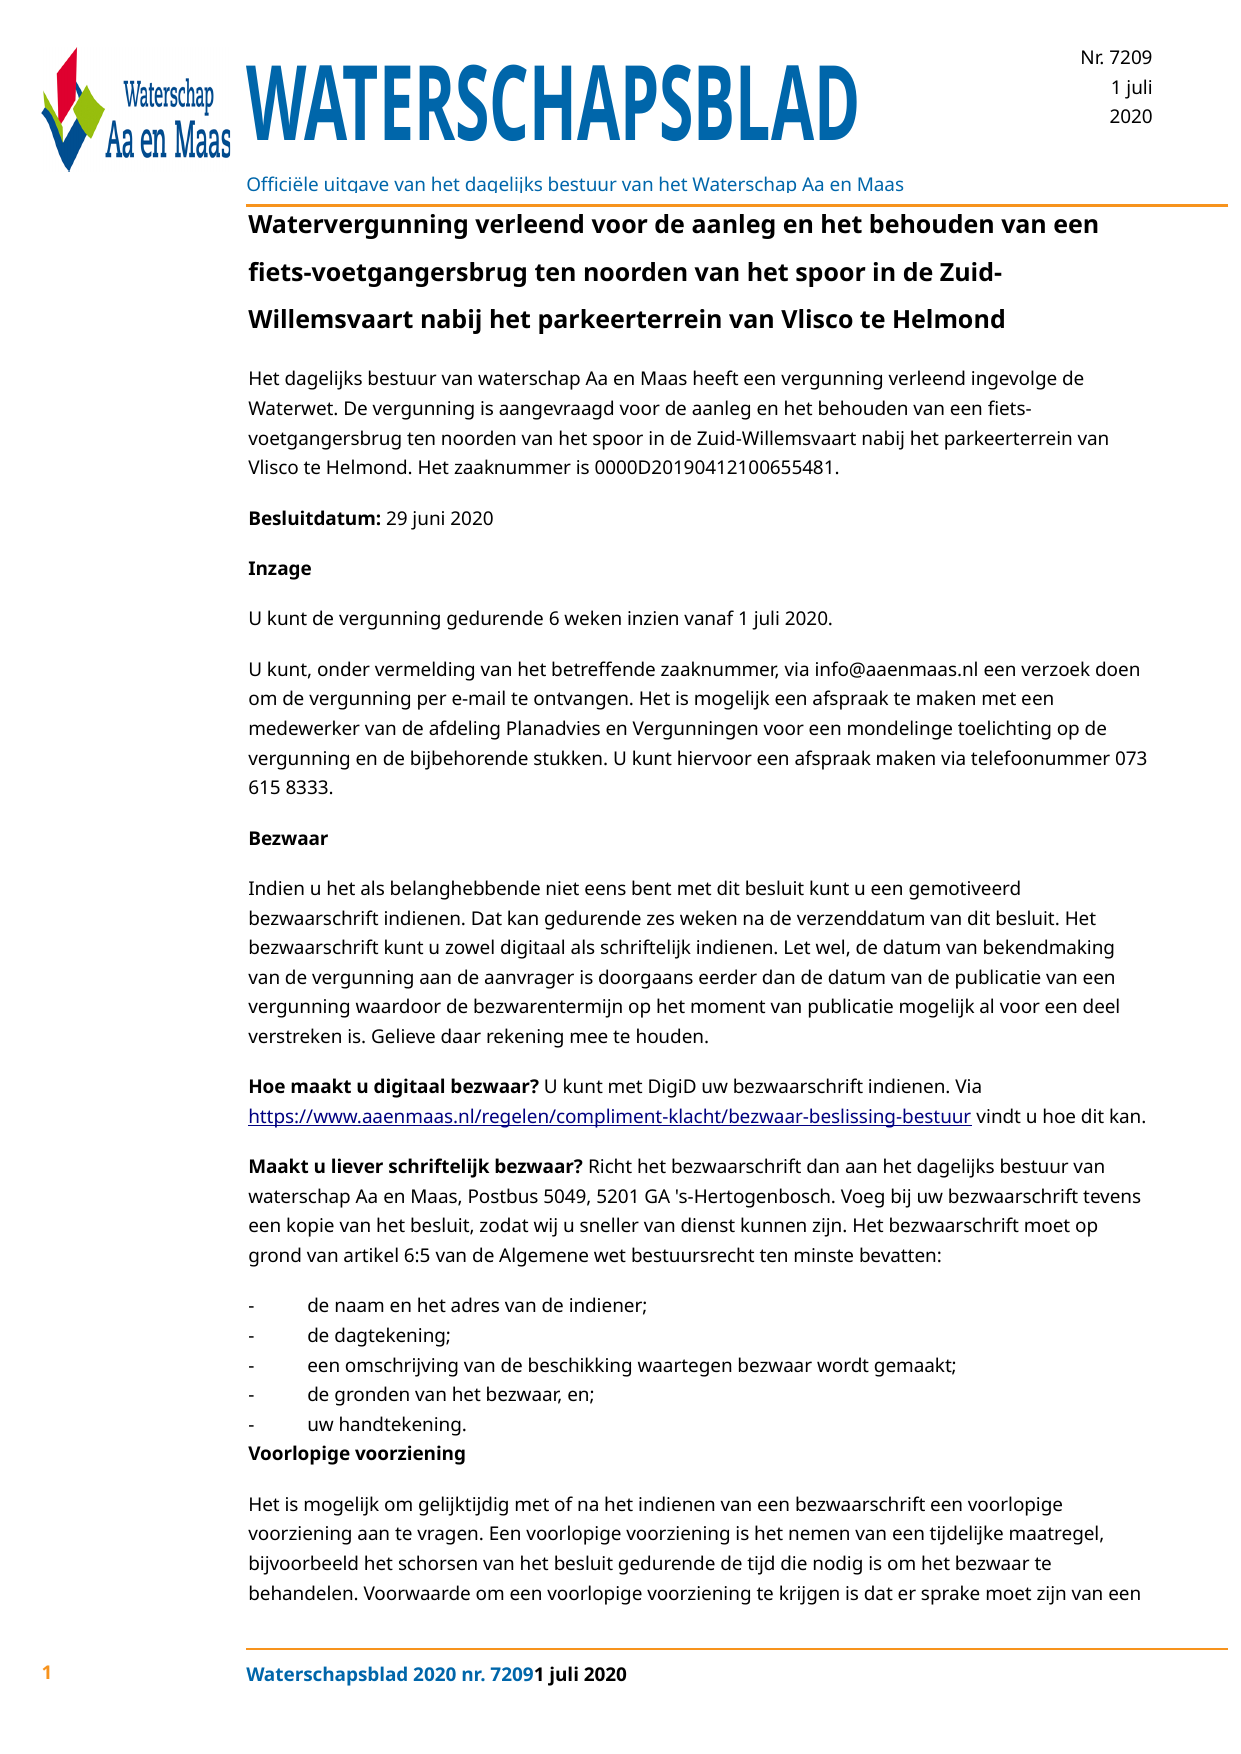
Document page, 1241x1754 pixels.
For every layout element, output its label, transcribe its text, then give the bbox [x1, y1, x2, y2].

text Indien u het als belanghebbende niet eens bent met dit besluit kunt u een gemotiveerd bezwaarschrift indienen. Dat kan gedurende zes weken na de verzenddatum van dit besluit. Het bezwaarschrift kunt u zowel digitaal als schriftelijk indienen. Let wel, de datum van bekendmaking van de vergunning aan de aanvrager is doorgaans eerder dan de datum van de publicatie van een vergunning waardoor de bezwarentermijn op het moment van publicatie mogelijk al voor een deel verstreken is. Gelieve daar rekening mee te houden. [248, 875, 1152, 1049]
list de naam en het adres van de indiener; [248, 1293, 1152, 1318]
list de gronden van het bezwaar, en; [248, 1381, 1152, 1407]
text Het dagelijks bestuur van waterschap Aa en Maas heeft een vergunning verleend ingevolge de Waterwet. De vergunning is aangevraagd voor de aanleg en het behouden van een fiets-voetgangersbrug ten noorden van het spoor in de Zuid-Willemsvaart nabij het parkeerterrein van Vlisco te Helmond. Het zaaknummer is 0000D20190412100655481. [248, 366, 1152, 480]
text Hoe maakt u digitaal bezwaar? U kunt met DigiD uw bezwaarschrift indienen. Via https://www.aaenmaas.nl/regelen/compliment-klacht/bezwaar-beslissing-bestuur vindt u hoe dit kan. [248, 1073, 1152, 1129]
picture [41, 47, 231, 172]
text Watervergunning verleend voor de aanleg en het behouden van een fiets-voetgangersbrug ten noorden van het spoor in de Zuid-Willemsvaart nabij het parkeerterrein van Vlisco te Helmond [248, 207, 1152, 336]
text U kunt de vergunning gedurende 6 weken inzien vanaf 1 juli 2020. [248, 606, 1152, 631]
list een omschrijving van de beschikking waartegen bezwaar wordt gemaakt; [248, 1352, 1152, 1377]
list uw handtekening. [248, 1411, 1152, 1437]
text Voorlopige voorziening [248, 1441, 1152, 1466]
list de dagtekening; [248, 1322, 1152, 1348]
text Inzage [248, 555, 1152, 581]
text Bezwaar [248, 825, 1152, 850]
text Het is mogelijk om gelijktijdig met of na het indienen van een bezwaarschrift een voorlopige voorziening aan te vragen. Een voorlopige voorziening is het nemen van een tijdelijke maatregel, bijvoorbeeld het schorsen van het besluit gedurende de tijd die nodig is om het bezwaar te behandelen. Voorwaarde om een voorlopige voorziening te krijgen is dat er sprake moet zijn van een [248, 1491, 1152, 1605]
text Maakt u liever schriftelijk bezwaar? Richt het bezwaarschrift dan aan het dagelijks bestuur van waterschap Aa en Maas, Postbus 5049, 5201 GA 's-Hertogenbosch. Voeg bij uw bezwaarschrift tevens een kopie van het besluit, zodat wij u sneller van dienst kunnen zijn. Het bezwaarschrift moet op grond van artikel 6:5 van de Algemene wet bestuursrecht ten minste bevatten: [248, 1153, 1152, 1268]
text Besluitdatum: 29 juni 2020 [248, 505, 1152, 530]
text U kunt, onder vermelding van het betreffende zaaknummer, via info@aaenmaas.nl een verzoek doen om de vergunning per e-mail te ontvangen. Het is mogelijk een afspraak te maken met een medewerker van de afdeling Planadvies en Vergunningen voor een mondelinge toelichting op de vergunning en de bijbehorende stukken. U kunt hiervoor een afspraak maken via telefoonummer 073 615 8333. [248, 656, 1152, 800]
